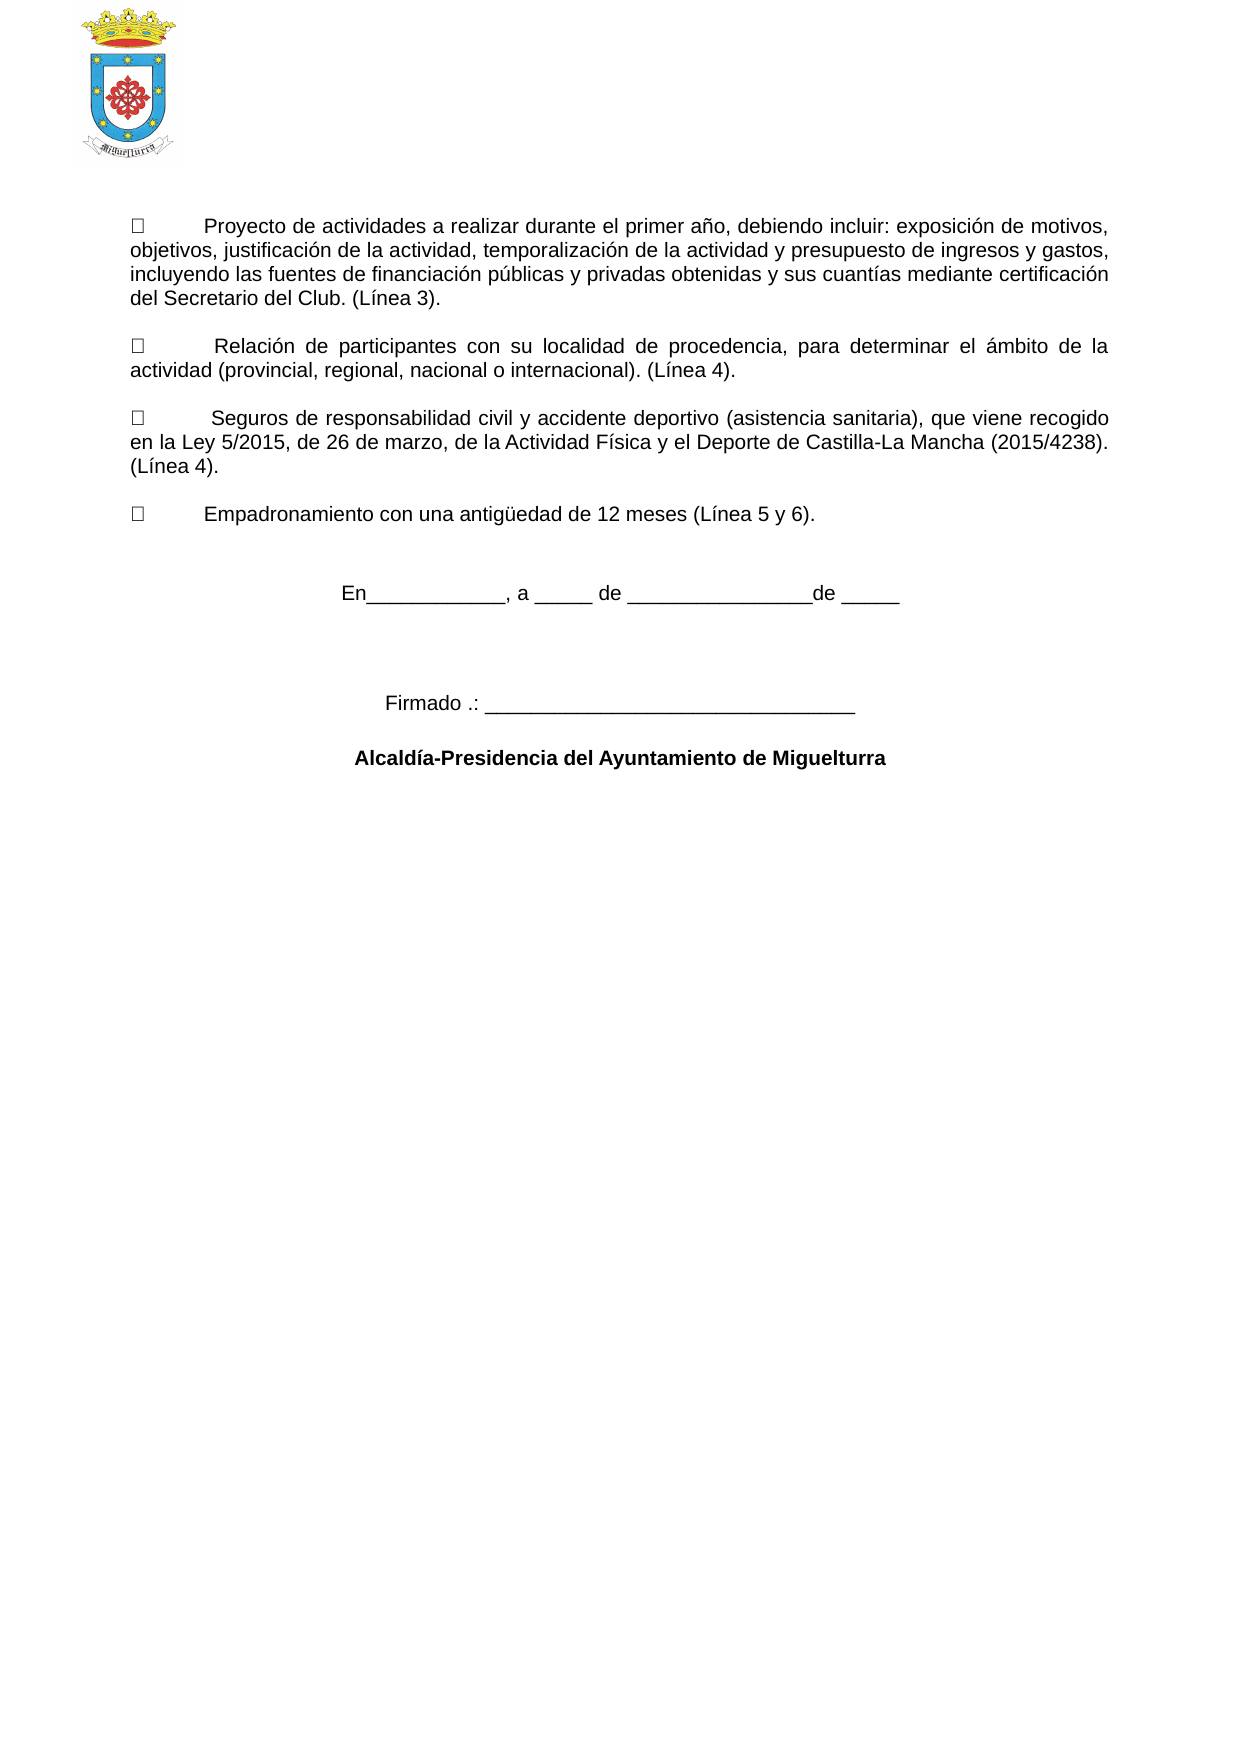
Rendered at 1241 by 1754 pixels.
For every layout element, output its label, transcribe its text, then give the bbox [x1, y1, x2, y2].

text Alcaldía-Presidencia del Ayuntamiento de Miguelturra [130, 745, 1110, 769]
text En____________, a _____ de ________________de _____ [130, 580, 1110, 604]
list Seguros de responsabilidad civil y accidente deportivo (asistencia sanitaria), que viene recogido en la Ley 5/2015, de 26 de marzo, de la Actividad Física y el Deporte de Castilla-La Mancha (2015/4238). (Línea 4). [130, 406, 1110, 477]
list Proyecto de actividades a realizar durante el primer año, debiendo incluir: exposición de motivos, objetivos, justificación de la actividad, temporalización de la actividad y presupuesto de ingresos y gastos, incluyendo las fuentes de financiación públicas y privadas obtenidas y sus cuantías mediante certificación del Secretario del Club. (Línea 3). [130, 214, 1110, 310]
list Relación de participantes con su localidad de procedencia, para determinar el ámbito de la actividad (provincial, regional, nacional o internacional). (Línea 4). [130, 334, 1110, 382]
picture [71, 0, 186, 167]
list Empadronamiento con una antigüedad de 12 meses (Línea 5 y 6). [130, 501, 1110, 525]
text Firmado .: ________________________________ [130, 690, 1110, 714]
